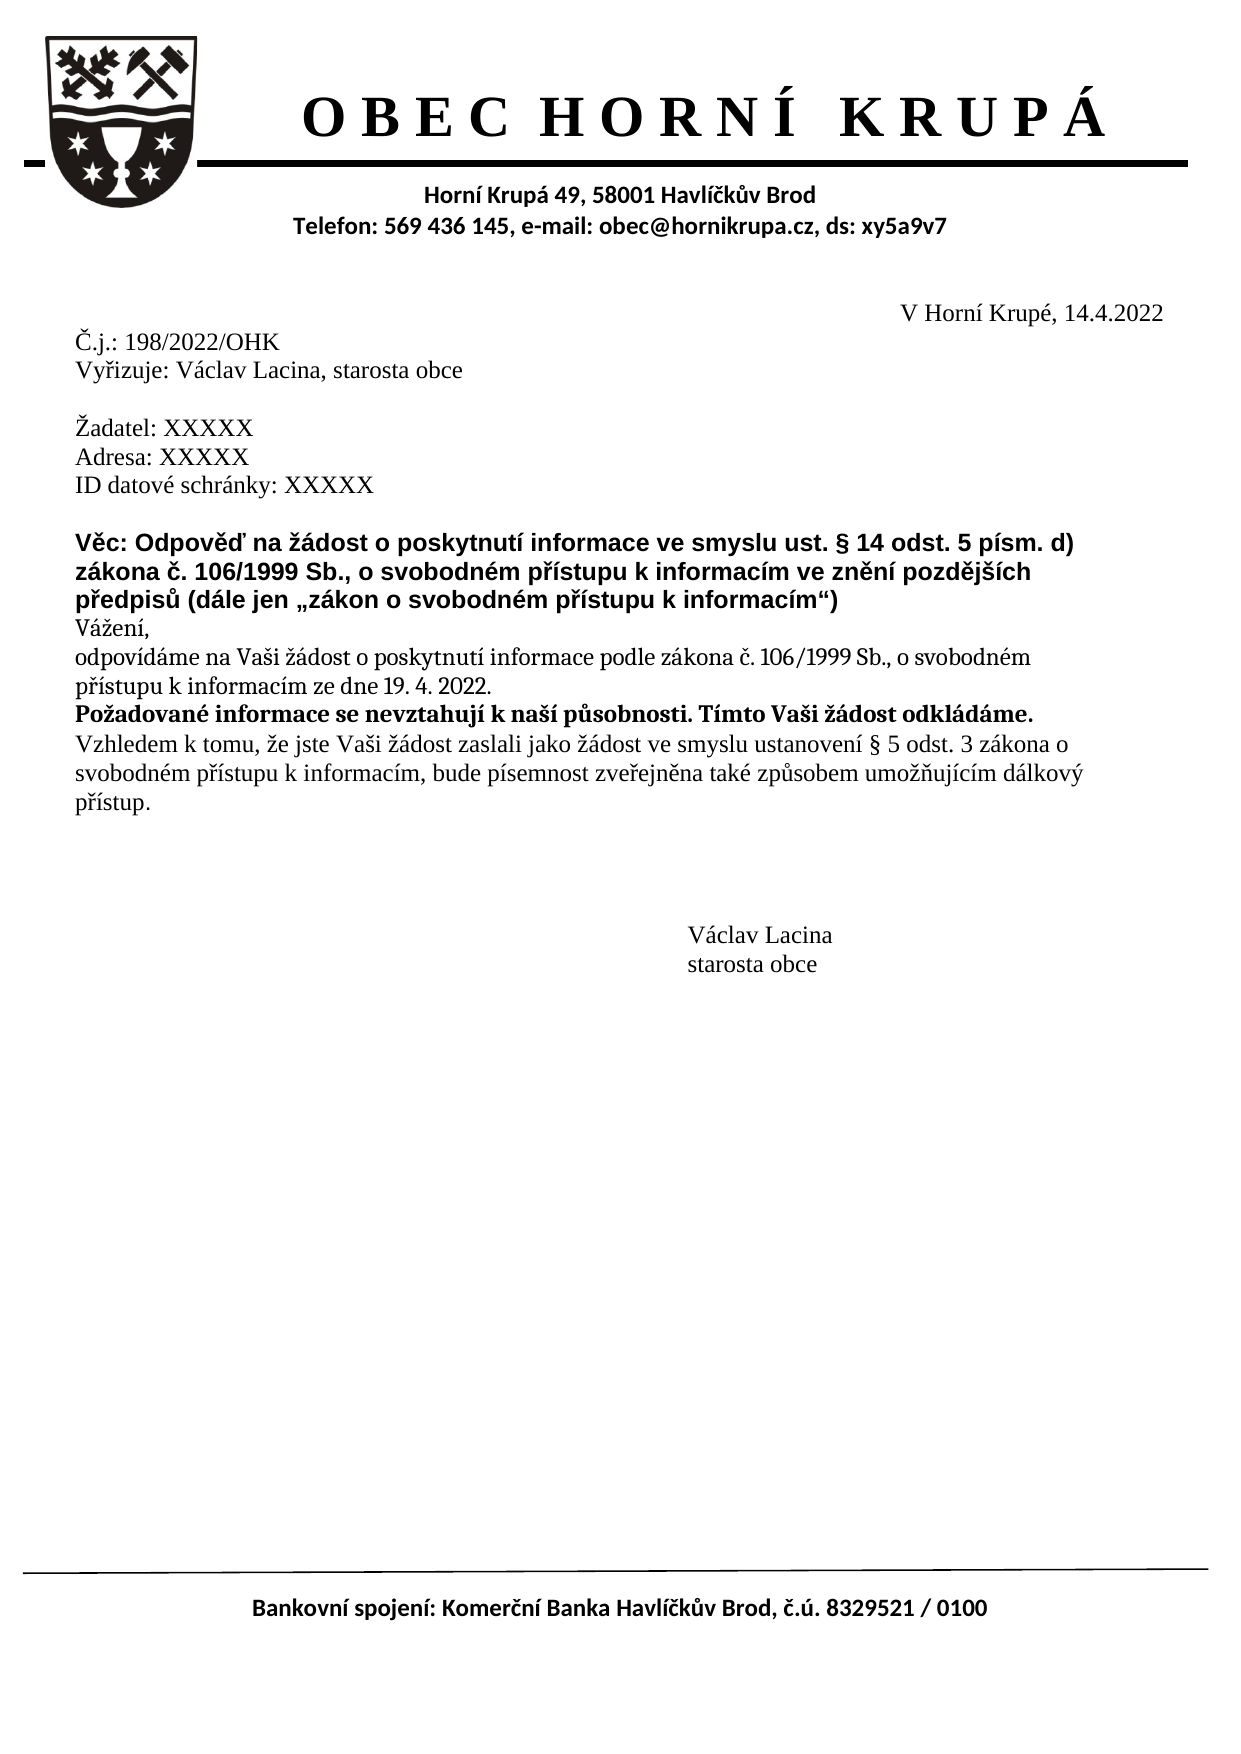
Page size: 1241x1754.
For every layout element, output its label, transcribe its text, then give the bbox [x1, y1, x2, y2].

text Vzhledem k tomu, že jste Vaši žádost zaslali jako žádost ve smyslu ustanovení § 5 odst. 3 zákona o [75, 729, 1165, 758]
text Václav Lacina [75, 916, 1165, 949]
text Telefon: 569 436 145, e-mail: obec@hornikrupa.cz, ds: xy5a9v7 [75, 210, 1165, 240]
text přístupu k informacím ze dne 19. 4. 2022. [75, 672, 1165, 700]
text ID datové schránky: XXXXX [75, 470, 1165, 499]
text přístup. [75, 787, 1165, 815]
text Požadované informace se nevztahují k naší působnosti. Tímto Vaši žádost odkládáme. [75, 700, 1165, 729]
text Č.j.: 198/2022/OHK [75, 327, 1165, 355]
text V Horní Krupé, 14.4.2022 [75, 298, 1165, 327]
text Vážení, [75, 614, 1165, 643]
text zákona č. 106/1999 Sb., o svobodném přístupu k informacím ve znění pozdějších [75, 557, 1165, 585]
text svobodném přístupu k informacím, bude písemnost zveřejněna také způsobem umožňujícím dálkový [75, 758, 1165, 787]
text odpovídáme na Vaši žádost o poskytnutí informace podle zákona č. 106/1999 Sb., o svobodném [75, 643, 1165, 672]
text Horní Krupá 49, 58001 Havlíčkův Brod [75, 179, 1165, 210]
text O b e c H o r n í K r u p á [198, 74, 1165, 151]
text Žadatel: XXXXX [75, 413, 1165, 442]
text Adresa: XXXXX [75, 442, 1165, 470]
text starosta obce [75, 949, 1165, 978]
text předpisů (dále jen „zákon o svobodném přístupu k informacím“) [75, 585, 1165, 614]
text Vyřizuje: Václav Lacina, starosta obce [75, 355, 1165, 384]
text Věc: Odpověď na žádost o poskytnutí informace ve smyslu ust. § 14 odst. 5 písm. d) [75, 528, 1165, 557]
